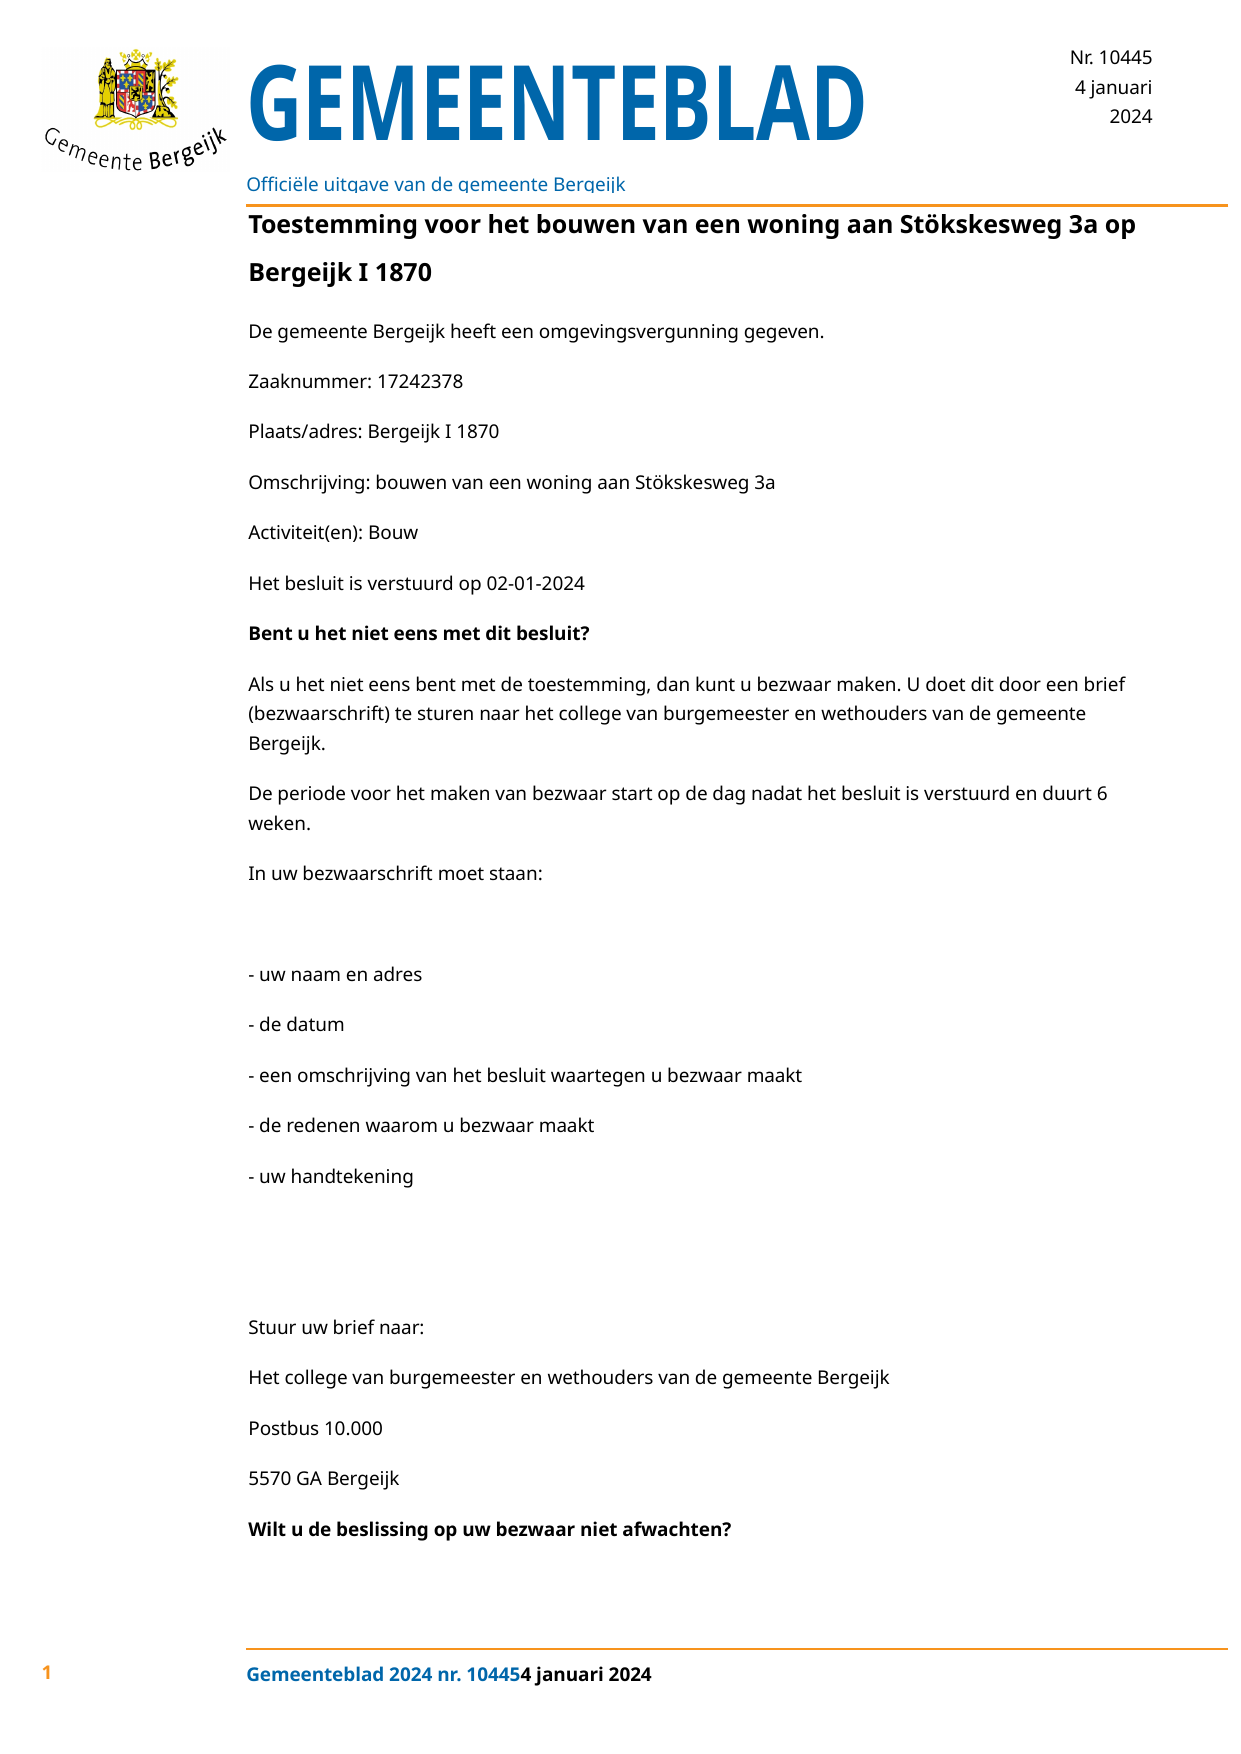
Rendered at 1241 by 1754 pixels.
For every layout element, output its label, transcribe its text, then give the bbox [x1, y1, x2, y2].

text - de redenen waarom u bezwaar maakt [248, 1112, 1152, 1138]
text Stuur uw brief naar: [248, 1314, 1152, 1340]
text Het besluit is verstuurd op 02-01-2024 [248, 570, 1152, 596]
text - een omschrijving van het besluit waartegen u bezwaar maakt [248, 1062, 1152, 1088]
text - uw naam en adres [248, 961, 1152, 987]
text Activiteit(en): Bouw [248, 519, 1152, 545]
picture [41, 47, 231, 172]
text In uw bezwaarschrift moet staan: [248, 860, 1152, 886]
text Wilt u de beslissing op uw bezwaar niet afwachten? [248, 1516, 1152, 1542]
text - uw handtekening [248, 1163, 1152, 1189]
text Postbus 10.000 [248, 1415, 1152, 1441]
text - de datum [248, 1012, 1152, 1037]
text 5570 GA Bergeijk [248, 1465, 1152, 1491]
text Als u het niet eens bent met de toestemming, dan kunt u bezwaar maken. U doet dit door een brief (bezwaarschrift) te sturen naar het college van burgemeester en wethouders van de gemeente Bergeijk. [248, 671, 1152, 756]
text Omschrijving: bouwen van een woning aan Stökskesweg 3a [248, 469, 1152, 495]
text De periode voor het maken van bezwaar start op de dag nadat het besluit is verstuurd en duurt 6 weken. [248, 780, 1152, 836]
text Plaats/adres: Bergeijk I 1870 [248, 419, 1152, 444]
text Toestemming voor het bouwen van een woning aan Stökskesweg 3a op Bergeijk I 1870 [248, 207, 1152, 288]
text Het college van burgemeester en wethouders van de gemeente Bergeijk [248, 1364, 1152, 1390]
text Bent u het niet eens met dit besluit? [248, 620, 1152, 646]
text De gemeente Bergeijk heeft een omgevingsvergunning gegeven. [248, 318, 1152, 344]
text Zaaknummer: 17242378 [248, 368, 1152, 394]
